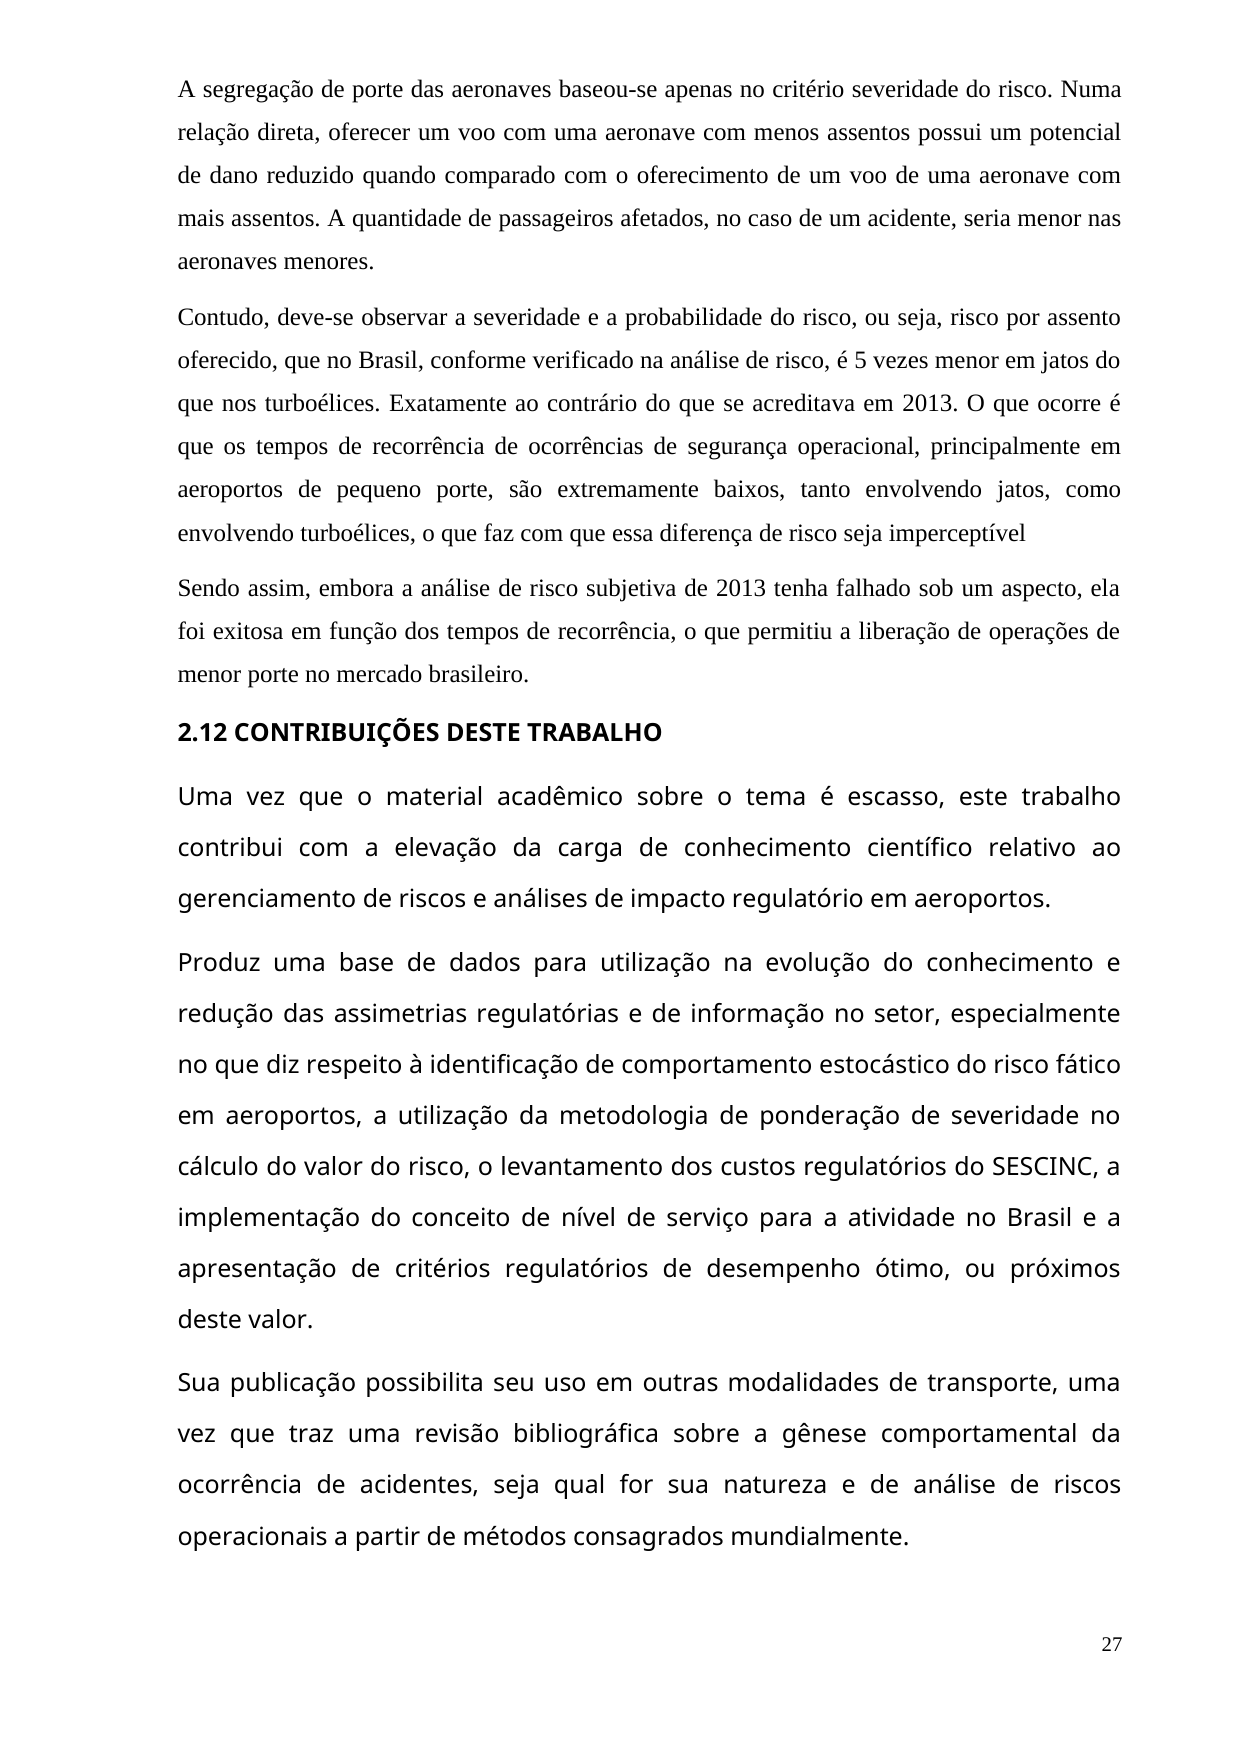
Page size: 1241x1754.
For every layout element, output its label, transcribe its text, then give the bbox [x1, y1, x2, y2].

text Produz uma base de dados para utilização na evolução do conhecimento e redução das assimetrias regulatórias e de informação no setor, especialmente no que diz respeito à identificação de comportamento estocástico do risco fático em aeroportos, a utilização da metodologia de ponderação de severidade no cálculo do valor do risco, o levantamento dos custos regulatórios do SESCINC, a implementação do conceito de nível de serviço para a atividade no Brasil e a apresentação de critérios regulatórios de desempenho ótimo, ou próximos deste valor. [177, 944, 1122, 1336]
text Uma vez que o material acadêmico sobre o tema é escasso, este trabalho contribui com a elevação da carga de conhecimento científico relativo ao gerenciamento de riscos e análises de impacto regulatório em aeroportos. [177, 779, 1122, 915]
text 2.12 CONTRIBUIÇÕES DESTE TRABALHO [177, 715, 1122, 749]
text A segregação de porte das aeronaves baseou-se apenas no critério severidade do risco. Numa relação direta, oferecer um voo com uma aeronave com menos assentos possui um potencial de dano reduzido quando comparado com o oferecimento de um voo de uma aeronave com mais assentos. A quantidade de passageiros afetados, no caso de um acidente, seria menor nas aeronaves menores. [177, 74, 1122, 275]
text Contudo, deve-se observar a severidade e a probabilidade do risco, ou seja, risco por assento oferecido, que no Brasil, conforme verificado na análise de risco, é 5 vezes menor em jatos do que nos turboélices. Exatamente ao contrário do que se acreditava em 2013. O que ocorre é que os tempos de recorrência de ocorrências de segurança operacional, principalmente em aeroportos de pequeno porte, são extremamente baixos, tanto envolvendo jatos, como envolvendo turboélices, o que faz com que essa diferença de risco seja imperceptível [177, 302, 1122, 546]
text Sendo assim, embora a análise de risco subjetiva de 2013 tenha falhado sob um aspecto, ela foi exitosa em função dos tempos de recorrência, o que permitiu a liberação de operações de menor porte no mercado brasileiro. [177, 573, 1122, 688]
text Sua publicação possibilita seu uso em outras modalidades de transporte, uma vez que traz uma revisão bibliográfica sobre a gênese comportamental da ocorrência de acidentes, seja qual for sua natureza e de análise de riscos operacionais a partir de métodos consagrados mundialmente. [177, 1365, 1122, 1552]
